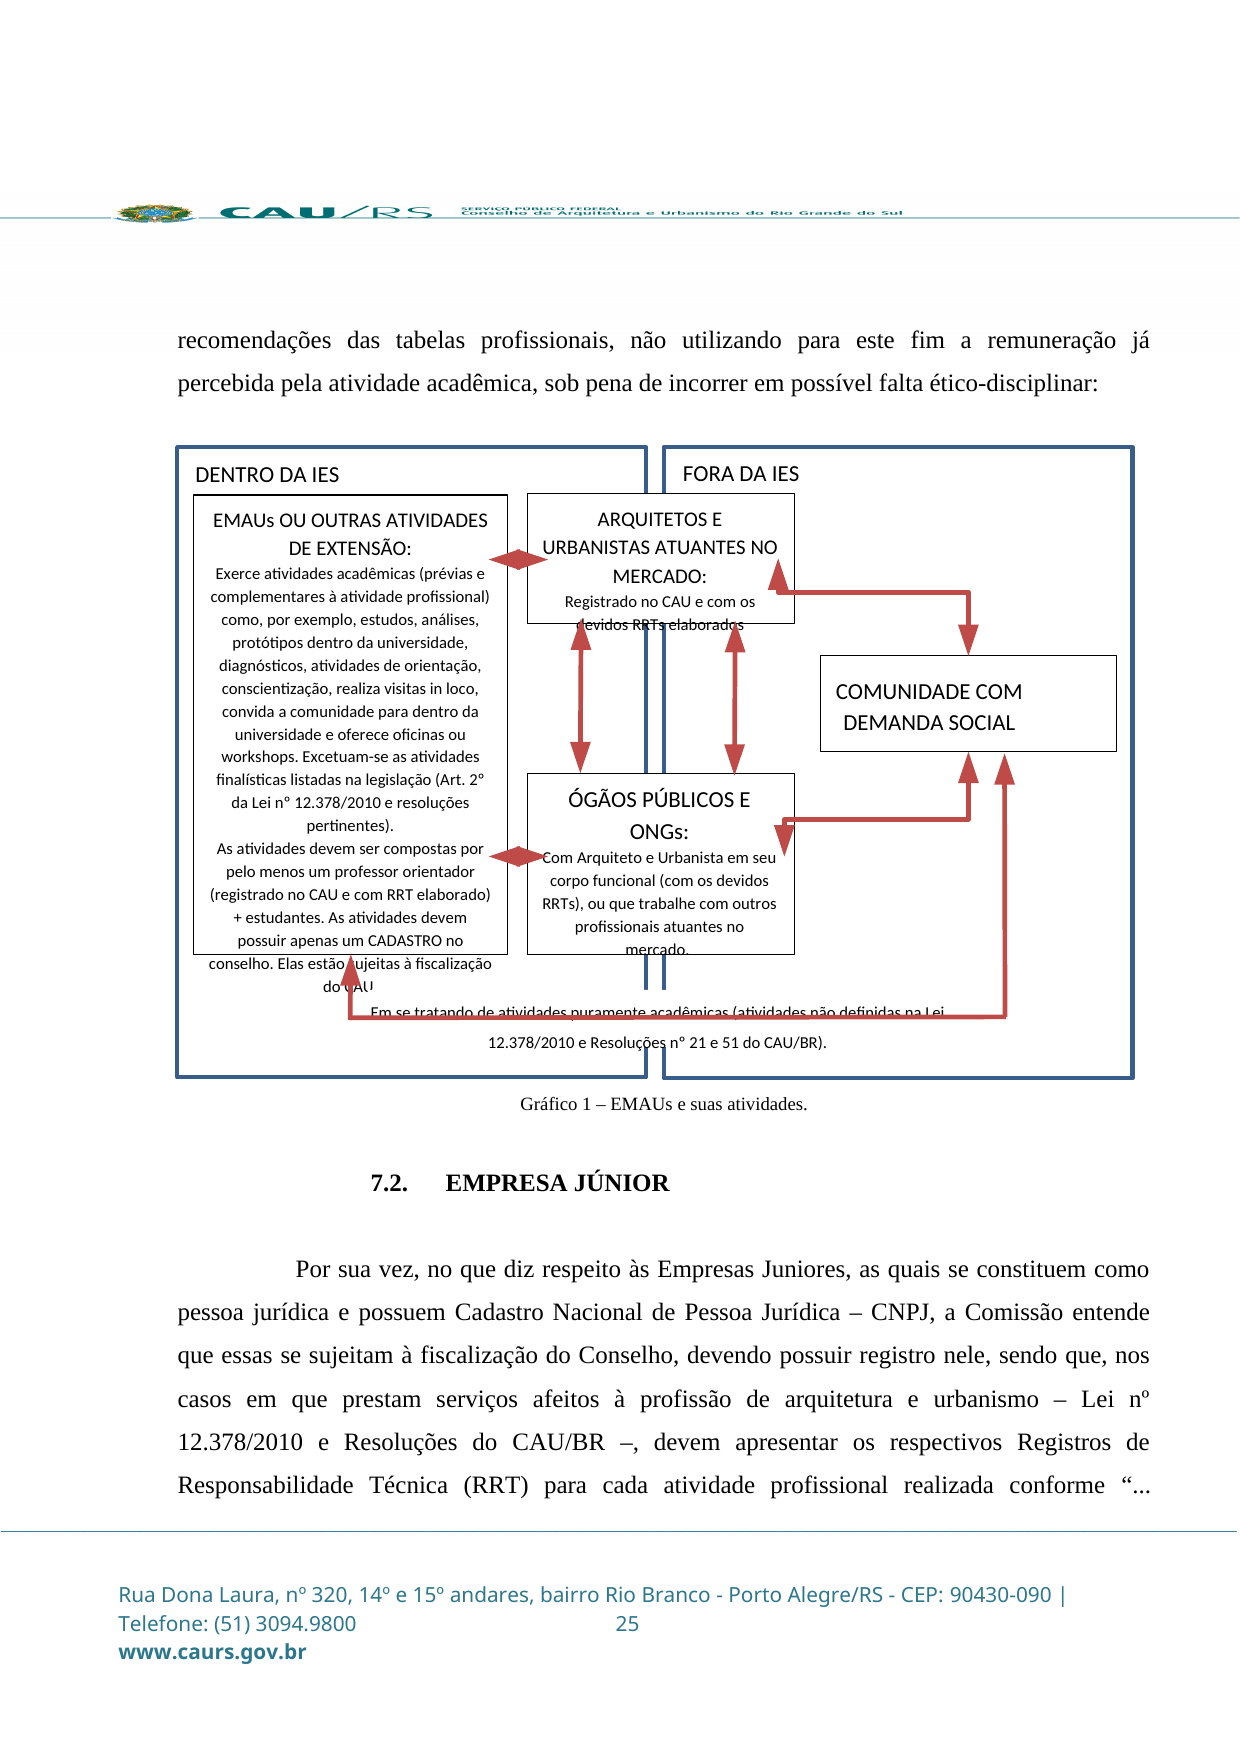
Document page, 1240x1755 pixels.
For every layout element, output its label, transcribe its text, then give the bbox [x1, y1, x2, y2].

list EMPRESA JÚNIOR [370, 1168, 1151, 1197]
text Gráfico 1 – EMAUs e suas atividades. [177, 1093, 1151, 1114]
text E, no caso de o responsável técnico da atividade finalística ser o próprio professor ou orientador, além do RRT já elaborado pela atividade de extensão acadêmica, deverá elaborar também o RRT da atividade finalística, devendo ser remunerado de acordo com as recomendações das tabelas profissionais, não utilizando para este fim a remuneração já percebida pela atividade acadêmica, sob pena de incorrer em possível falta ético-disciplinar: [177, 351, 1151, 397]
text Por sua vez, no que diz respeito às Empresas Juniores, as quais se constituem como pessoa jurídica e possuem Cadastro Nacional de Pessoa Jurídica – CNPJ, a Comissão entende que essas se sujeitam à fiscalização do Conselho, devendo possuir registro nele, sendo que, nos casos em que prestam serviços afeitos à profissão de arquitetura e urbanismo – Lei nº 12.378/2010 e Resoluções do CAU/BR –, devem apresentar os respectivos Registros de Responsabilidade Técnica (RRT) para cada atividade profissional realizada conforme “... [177, 1254, 1151, 1499]
